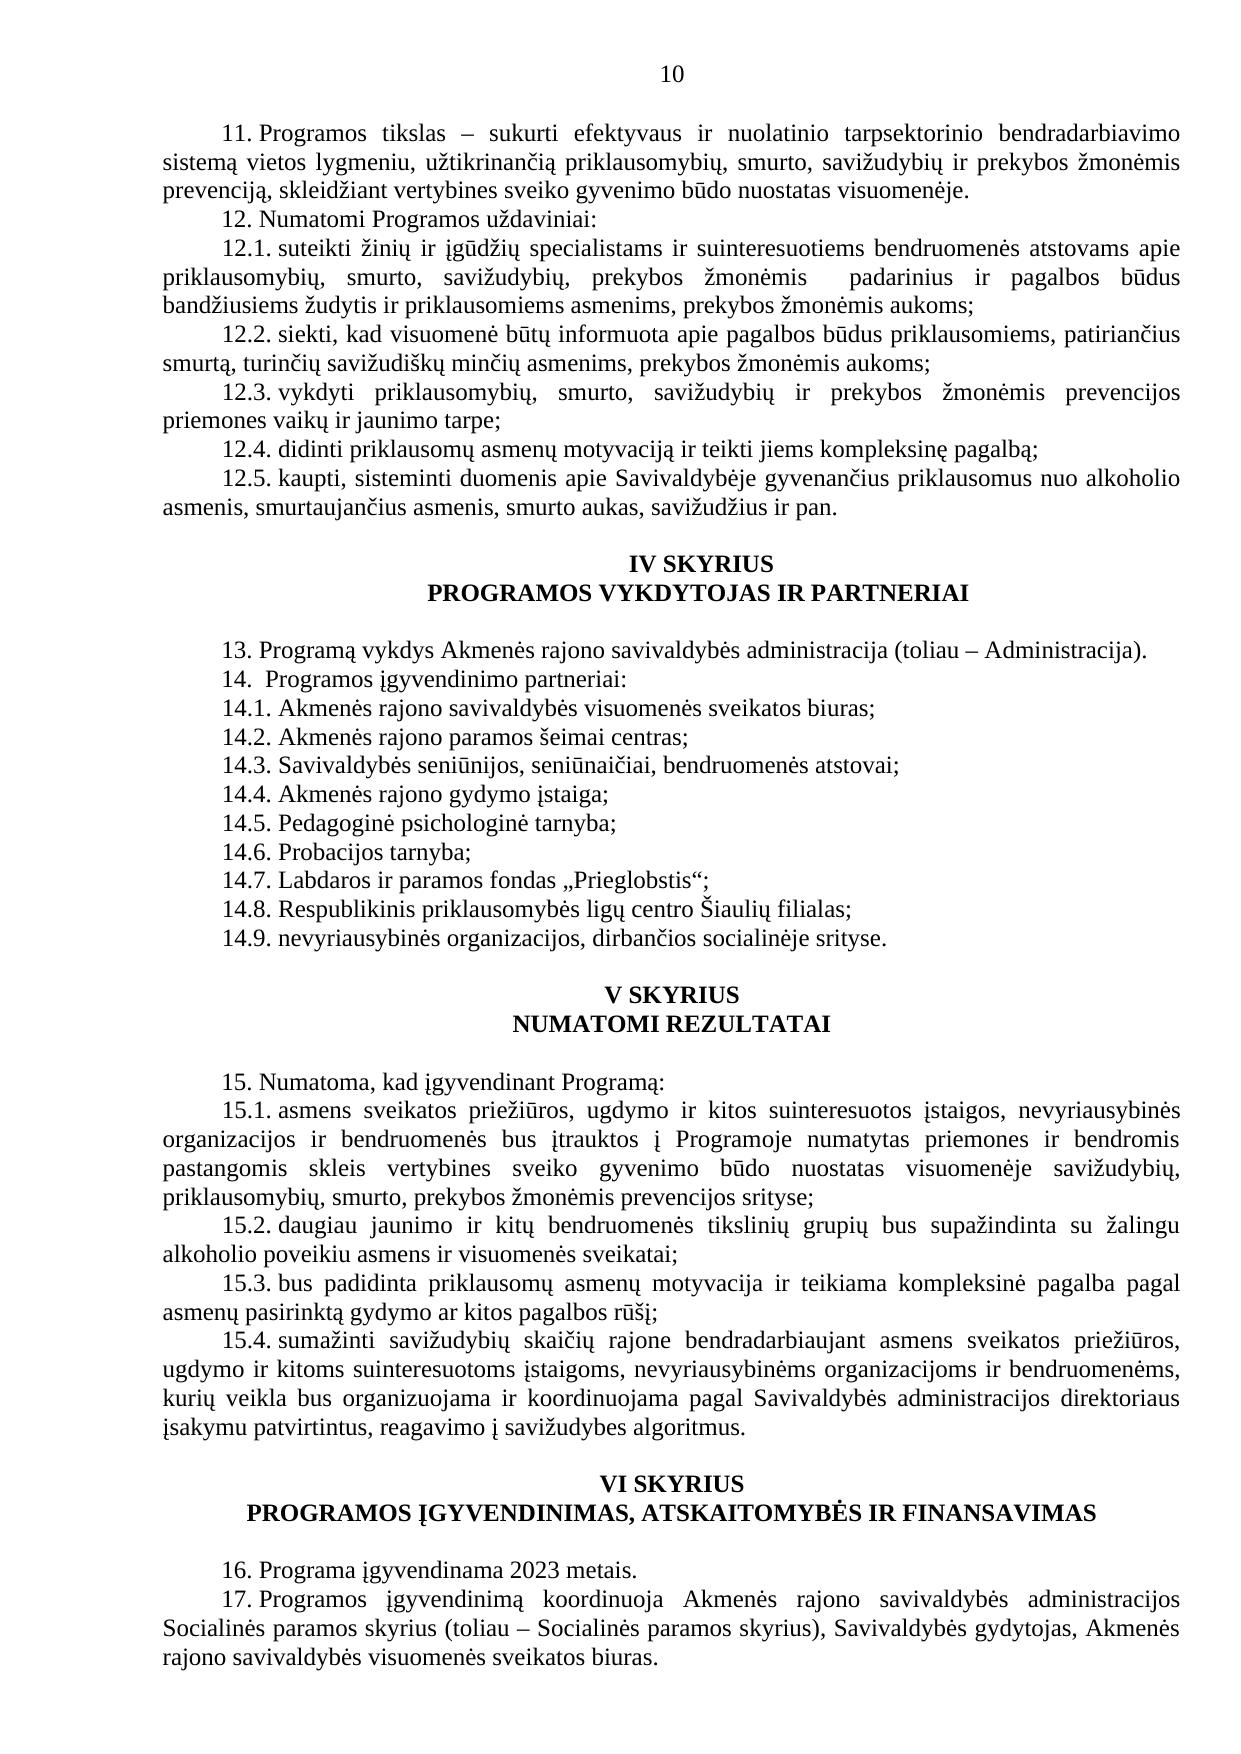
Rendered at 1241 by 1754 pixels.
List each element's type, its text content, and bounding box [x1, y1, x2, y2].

list siekti, kad visuomenė būtų informuota apie pagalbos būdus priklausomiems, patiriančius smurtą, turinčių savižudiškų minčių asmenims, prekybos žmonėmis aukoms; [162, 319, 1181, 377]
text NUMATOMI REZULTATAI [162, 1009, 1181, 1038]
list Probacijos tarnyba; [162, 837, 1181, 866]
text PROGRAMOS VYKDYTOJAS IR PARTNERIAI [162, 578, 1181, 607]
list bus padidinta priklausomų asmenų motyvacija ir teikiama kompleksinė pagalba pagal asmenų pasirinktą gydymo ar kitos pagalbos rūšį; [162, 1268, 1181, 1326]
list Akmenės rajono gydymo įstaiga; [162, 779, 1181, 808]
text IV SKYRIUS [162, 549, 1181, 578]
list Programos įgyvendinimo partneriai: [162, 664, 1181, 693]
list Akmenės rajono savivaldybės visuomenės sveikatos biuras; [162, 693, 1181, 722]
list sumažinti savižudybių skaičių rajone bendradarbiaujant asmens sveikatos priežiūros, ugdymo ir kitoms suinteresuotoms įstaigoms, nevyriausybinėms organizacijoms ir bendruomenėms, kurių veikla bus organizuojama ir koordinuojama pagal Savivaldybės administracijos direktoriaus įsakymu patvirtintus, reagavimo į savižudybes algoritmus. [162, 1326, 1181, 1441]
list Numatoma, kad įgyvendinant Programą: [162, 1067, 1181, 1096]
list Pedagoginė psichologinė tarnyba; [162, 808, 1181, 837]
list vykdyti priklausomybių, smurto, savižudybių ir prekybos žmonėmis prevencijos priemones vaikų ir jaunimo tarpe; [162, 377, 1181, 434]
list suteikti žinių ir įgūdžių specialistams ir suinteresuotiems bendruomenės atstovams apie priklausomybių, smurto, savižudybių, prekybos žmonėmis padarinius ir pagalbos būdus bandžiusiems žudytis ir priklausomiems asmenims, prekybos žmonėmis aukoms; [162, 233, 1181, 319]
list didinti priklausomų asmenų motyvaciją ir teikti jiems kompleksinę pagalbą; [162, 434, 1181, 463]
list nevyriausybinės organizacijos, dirbančios socialinėje srityse. [162, 923, 1181, 952]
text PROGRAMOS ĮGYVENDINIMAS, ATSKAITOMYBĖS IR FINANSAVIMAS [162, 1498, 1181, 1527]
list Programa įgyvendinama 2023 metais. [162, 1556, 1181, 1584]
list Respublikinis priklausomybės ligų centro Šiaulių filialas; [162, 894, 1181, 923]
text VI SKYRIUS [162, 1469, 1181, 1498]
list Akmenės rajono paramos šeimai centras; [162, 722, 1181, 751]
list Numatomi Programos uždaviniai: [162, 204, 1181, 233]
list asmens sveikatos priežiūros, ugdymo ir kitos suinteresuotos įstaigos, nevyriausybinės organizacijos ir bendruomenės bus įtrauktos į Programoje numatytas priemones ir bendromis pastangomis skleis vertybines sveiko gyvenimo būdo nuostatas visuomenėje savižudybių, priklausomybių, smurto, prekybos žmonėmis prevencijos srityse; [162, 1096, 1181, 1211]
list Programą vykdys Akmenės rajono savivaldybės administracija (toliau – Administracija). [162, 636, 1181, 664]
text V SKYRIUS [162, 981, 1181, 1009]
list Labdaros ir paramos fondas „Prieglobstis“; [162, 866, 1181, 894]
list Programos tikslas – sukurti efektyvaus ir nuolatinio tarpsektorinio bendradarbiavimo sistemą vietos lygmeniu, užtikrinančią priklausomybių, smurto, savižudybių ir prekybos žmonėmis prevenciją, skleidžiant vertybines sveiko gyvenimo būdo nuostatas visuomenėje. [162, 118, 1181, 204]
list Savivaldybės seniūnijos, seniūnaičiai, bendruomenės atstovai; [162, 751, 1181, 779]
list kaupti, sisteminti duomenis apie Savivaldybėje gyvenančius priklausomus nuo alkoholio asmenis, smurtaujančius asmenis, smurto aukas, savižudžius ir pan. [162, 463, 1181, 521]
list daugiau jaunimo ir kitų bendruomenės tikslinių grupių bus supažindinta su žalingu alkoholio poveikiu asmens ir visuomenės sveikatai; [162, 1211, 1181, 1268]
list Programos įgyvendinimą koordinuoja Akmenės rajono savivaldybės administracijos Socialinės paramos skyrius (toliau – Socialinės paramos skyrius), Savivaldybės gydytojas, Akmenės rajono savivaldybės visuomenės sveikatos biuras. [162, 1584, 1181, 1671]
